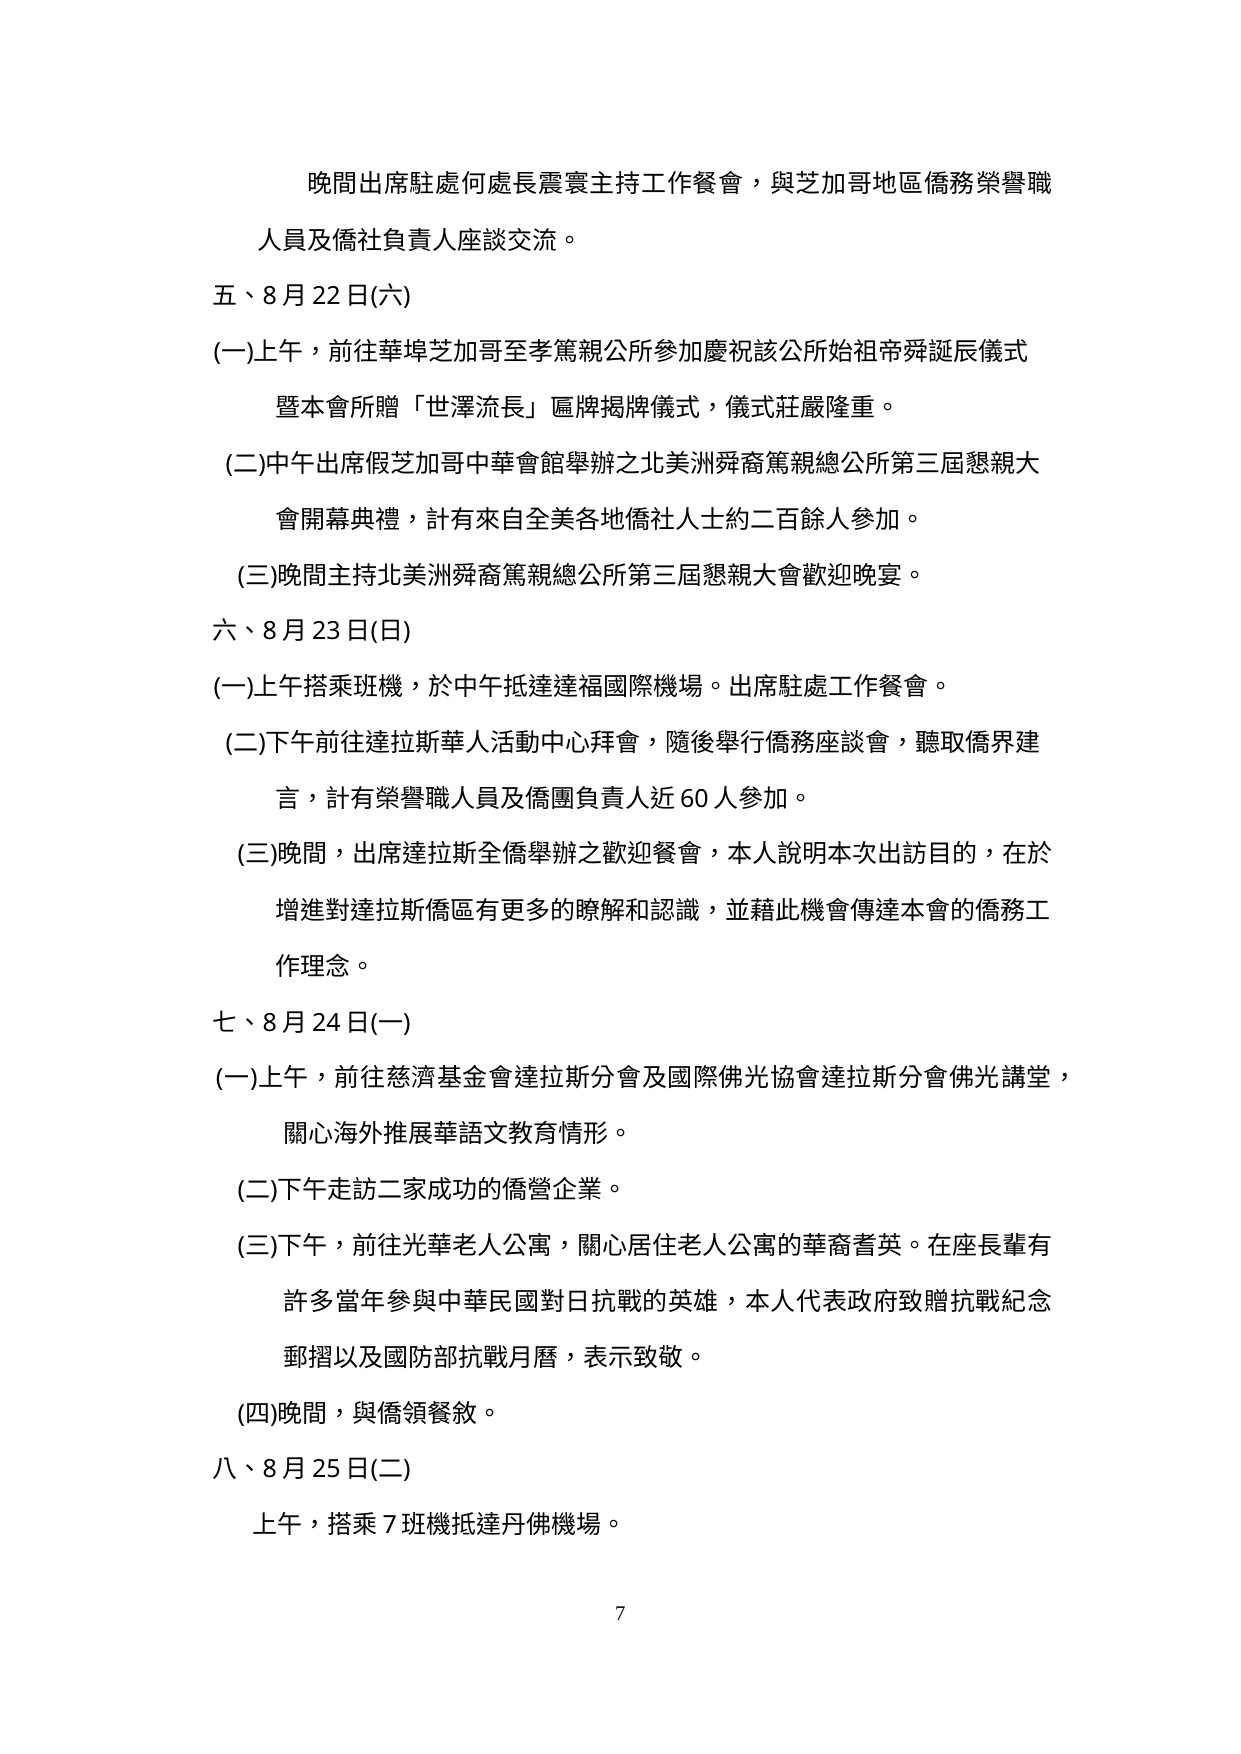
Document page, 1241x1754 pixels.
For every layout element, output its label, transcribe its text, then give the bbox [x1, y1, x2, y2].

text 八、8月25日(二) [187, 1448, 1053, 1486]
text (四)晚間，與僑領餐敘。 [237, 1393, 1053, 1430]
text 五、8月22日(六) [187, 275, 1053, 313]
text (三)晚間主持北美洲舜裔篤親總公所第三屆懇親大會歡迎晚宴。 [237, 554, 1053, 592]
text (三)下午，前往光華老人公寓，關心居住老人公寓的華裔耆英。在座長輩有許多當年參與中華民國對日抗戰的英雄，本人代表政府致贈抗戰紀念郵摺以及國防部抗戰月曆，表示致敬。 [237, 1224, 1053, 1374]
text (一)上午，前往華埠芝加哥至孝篤親公所參加慶祝該公所始祖帝舜誕辰儀式暨本會所贈「世澤流長」匾牌揭牌儀式，儀式莊嚴隆重。 [187, 331, 1053, 424]
text 七、8月24日(一) [212, 1001, 1053, 1039]
text (二)下午前往達拉斯華人活動中心拜會，隨後舉行僑務座談會，聽取僑界建言，計有榮譽職人員及僑團負責人近60人參加。 [212, 721, 1053, 815]
text 晚間出席駐處何處長震寰主持工作餐會，與芝加哥地區僑務榮譽職人員及僑社負責人座談交流。 [257, 163, 1053, 257]
text 六、8月23日(日) [187, 610, 1053, 648]
text (三)晚間，出席達拉斯全僑舉辦之歡迎餐會，本人說明本次出訪目的，在於增進對達拉斯僑區有更多的瞭解和認識，並藉此機會傳達本會的僑務工作理念。 [237, 833, 1053, 983]
text 上午，搭乘7班機抵達丹佛機場。 [187, 1504, 1053, 1541]
text (一)上午，前往慈濟基金會達拉斯分會及國際佛光協會達拉斯分會佛光講堂，關心海外推展華語文教育情形。 [187, 1057, 1053, 1151]
text (一)上午搭乘班機，於中午抵達達福國際機場。出席駐處工作餐會。 [187, 666, 1053, 703]
text (二)下午走訪二家成功的僑營企業。 [237, 1169, 1053, 1206]
text (二)中午出席假芝加哥中華會館舉辦之北美洲舜裔篤親總公所第三屆懇親大會開幕典禮，計有來自全美各地僑社人士約二百餘人參加。 [212, 443, 1053, 536]
